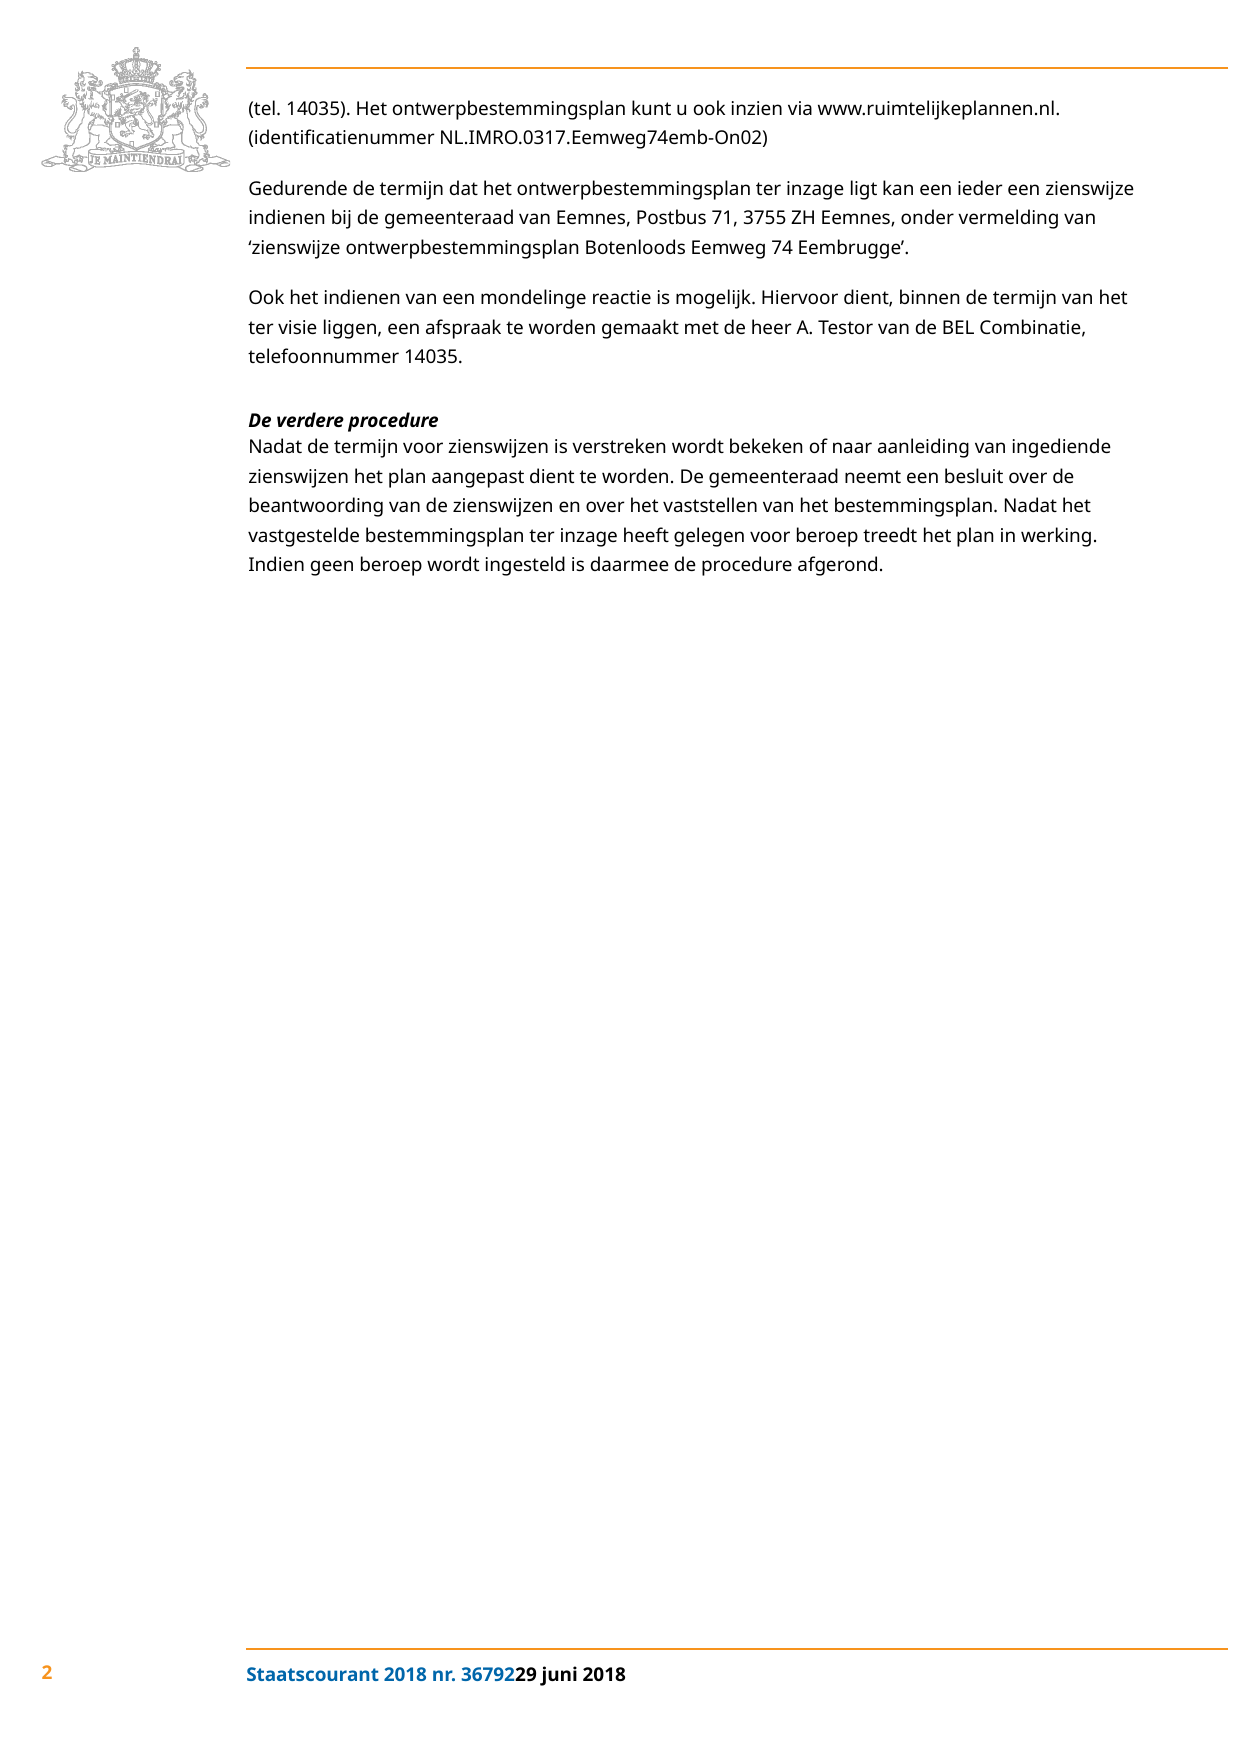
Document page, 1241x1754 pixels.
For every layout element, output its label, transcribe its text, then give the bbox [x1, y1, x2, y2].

picture [41, 47, 231, 172]
text Ook het indienen van een mondelinge reactie is mogelijk. Hiervoor dient, binnen de termijn van het ter visie liggen, een afspraak te worden gemaakt met de heer A. Testor van de BEL Combinatie, telefoonnummer 14035. [248, 284, 1152, 369]
text Nadat de termijn voor zienswijzen is verstreken wordt bekeken of naar aanleiding van ingediende zienswijzen het plan aangepast dient te worden. De gemeenteraad neemt een besluit over de beantwoording van de zienswijzen en over het vaststellen van het bestemmingsplan. Nadat het vastgestelde bestemmingsplan ter inzage heeft gelegen voor beroep treedt het plan in werking. Indien geen beroep wordt ingesteld is daarmee de procedure afgerond. [248, 433, 1152, 577]
text (tel. 14035). Het ontwerpbestemmingsplan kunt u ook inzien via www.ruimtelijkeplannen.nl. (identificatienummer NL.IMRO.0317.Eemweg74emb-On02) [248, 95, 1152, 150]
text Gedurende de termijn dat het ontwerpbestemmingsplan ter inzage ligt kan een ieder een zienswijze indienen bij de gemeenteraad van Eemnes, Postbus 71, 3755 ZH Eemnes, onder vermelding van ‘zienswijze ontwerpbestemmingsplan Botenloods Eemweg 74 Eembrugge’. [248, 175, 1152, 260]
text De verdere procedure [248, 407, 1152, 433]
